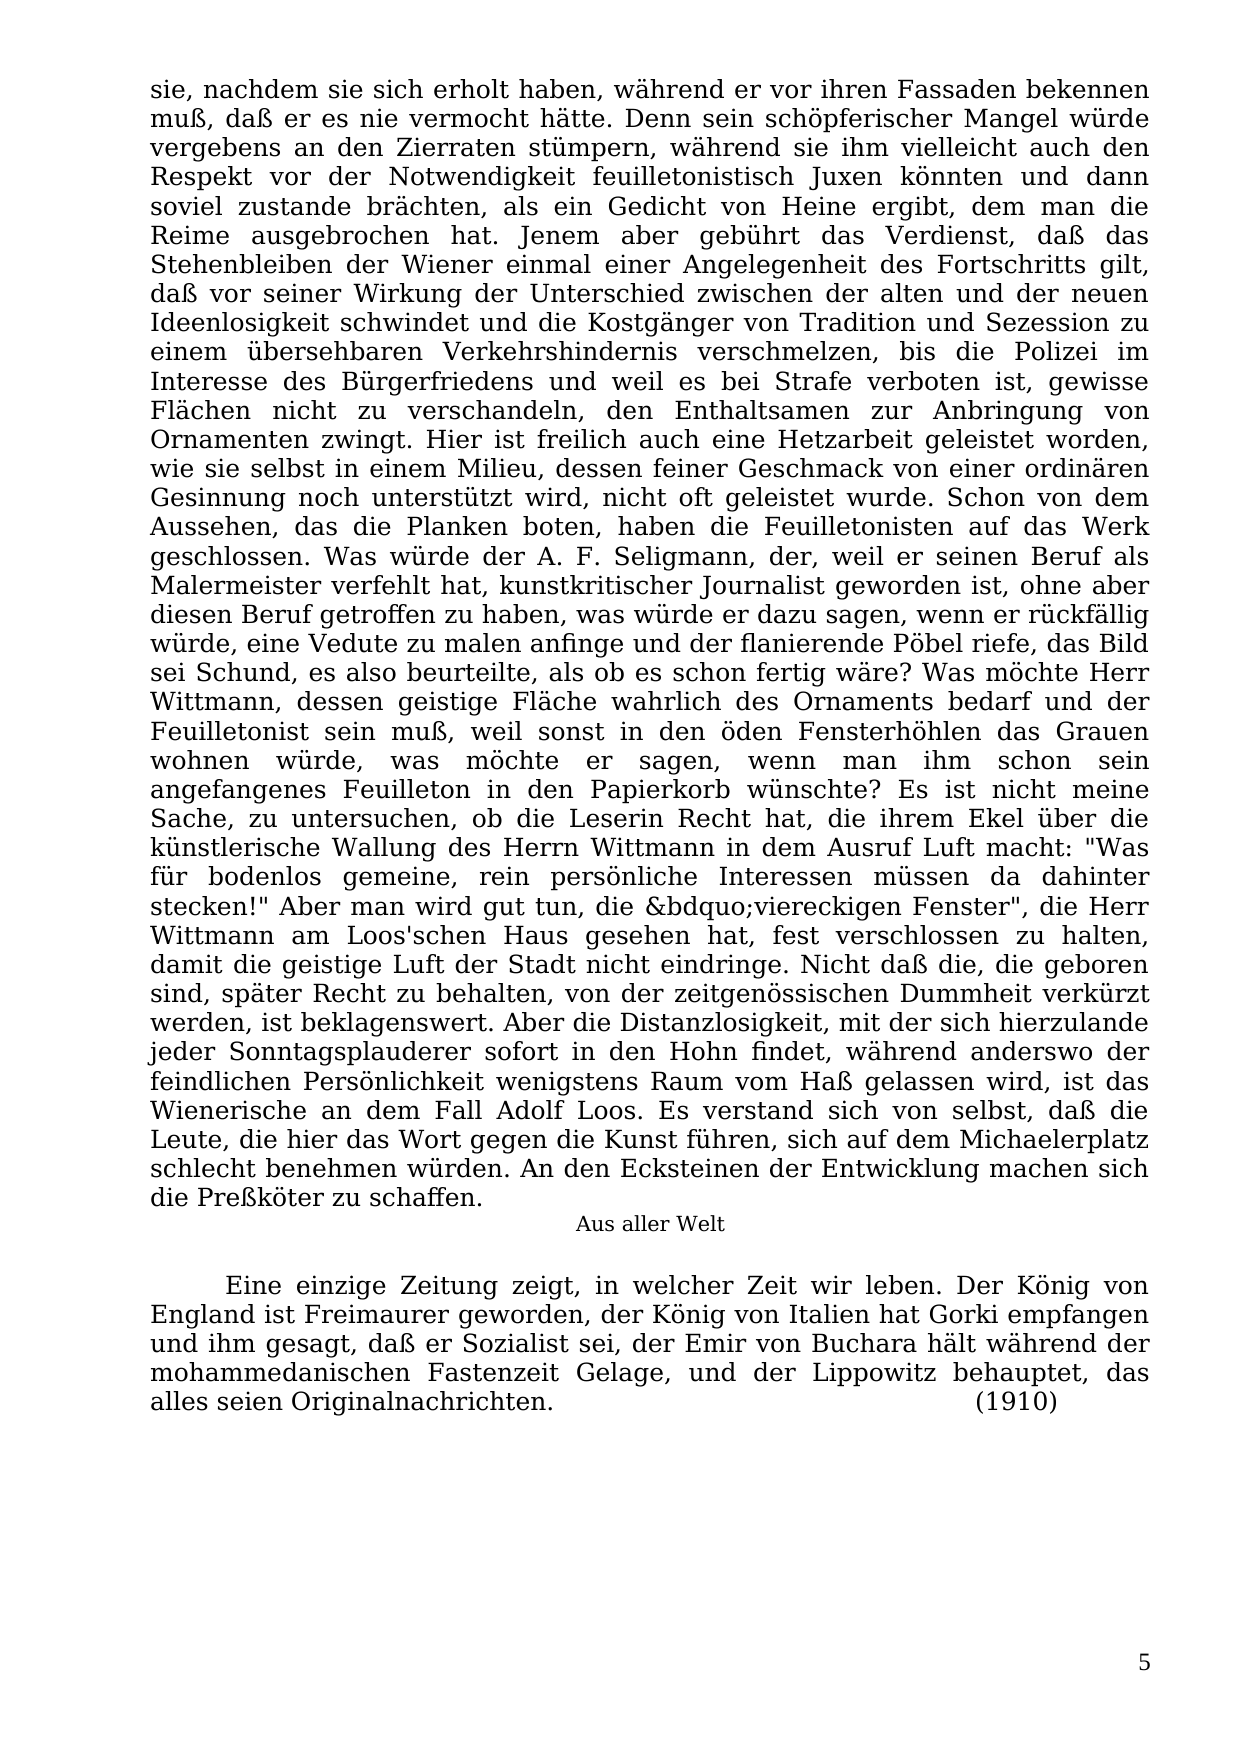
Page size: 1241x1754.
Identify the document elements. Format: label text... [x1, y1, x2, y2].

text sie, nachdem sie sich erholt haben, während er vor ihren Fassaden bekennen muß, daß er es nie vermocht hätte. Denn sein schöpferischer Mangel würde vergebens an den Zierraten stümpern, während sie ihm vielleicht auch den Respekt vor der Notwendigkeit feuilletonistisch Juxen könnten und dann soviel zustande brächten, als ein Gedicht von Heine ergibt, dem man die Reime ausgebrochen hat. Jenem aber gebührt das Verdienst, daß das Stehenbleiben der Wiener einmal einer Angelegenheit des Fortschritts gilt, daß vor seiner Wirkung der Unterschied zwischen der alten und der neuen Ideenlosigkeit schwindet und die Kostgänger von Tradition und Sezession zu einem übersehbaren Verkehrshindernis verschmelzen, bis die Polizei im Interesse des Bürgerfriedens und weil es bei Strafe verboten ist, gewisse Flächen nicht zu verschandeln, den Enthaltsamen zur Anbringung von Ornamenten zwingt. Hier ist freilich auch eine Hetzarbeit geleistet worden, wie sie selbst in einem Milieu, dessen feiner Geschmack von einer ordinären Gesinnung noch unterstützt wird, nicht oft geleistet wurde. Schon von dem Aussehen, das die Planken boten, haben die Feuilletonisten auf das Werk geschlossen. Was würde der A. F. Seligmann, der, weil er seinen Beruf als Malermeister verfehlt hat, kunstkritischer Journalist geworden ist, ohne aber diesen Beruf getroffen zu haben, was würde er dazu sagen, wenn er rückfällig würde, eine Vedute zu malen anfinge und der flanierende Pöbel riefe, das Bild sei Schund, es also beurteilte, als ob es schon fertig wäre? Was möchte Herr Wittmann, dessen geistige Fläche wahrlich des Ornaments bedarf und der Feuilletonist sein muß, weil sonst in den öden Fensterhöhlen das Grauen wohnen würde, was möchte er sagen, wenn man ihm schon sein angefangenes Feuilleton in den Papierkorb wünschte? Es ist nicht meine Sache, zu untersuchen, ob die Leserin Recht hat, die ihrem Ekel über die künstlerische Wallung des Herrn Wittmann in dem Ausruf Luft macht: "Was für bodenlos gemeine, rein persönliche Interessen müssen da dahinter stecken!" Aber man wird gut tun, die &bdquo;viereckigen Fenster", die Herr Wittmann am Loos'schen Haus gesehen hat, fest verschlossen zu halten, damit die geistige Luft der Stadt nicht eindringe. Nicht daß die, die geboren sind, später Recht zu behalten, von der zeitgenössischen Dummheit verkürzt werden, ist beklagenswert. Aber die Distanzlosigkeit, mit der sich hierzulande jeder Sonntagsplauderer sofort in den Hohn findet, während anderswo der feindlichen Persönlichkeit wenigstens Raum vom Haß gelassen wird, ist das Wienerische an dem Fall Adolf Loos. Es verstand sich von selbst, daß die Leute, die hier das Wort gegen die Kunst führen, sich auf dem Michaelerplatz schlecht benehmen würden. An den Ecksteinen der Entwicklung machen sich die Preßköter zu schaffen. [150, 75, 1151, 1212]
text Eine einzige Zeitung zeigt, in welcher Zeit wir leben. Der König von England ist Freimaurer geworden, der König von Italien hat Gorki empfangen und ihm gesagt, daß er Sozialist sei, der Emir von Buchara hält während der mohammedanischen Fastenzeit Gelage, und der Lippowitz behauptet, das alles seien Originalnachrichten. (1910) [150, 1261, 1151, 1417]
text Aus aller Welt [150, 1212, 1151, 1237]
